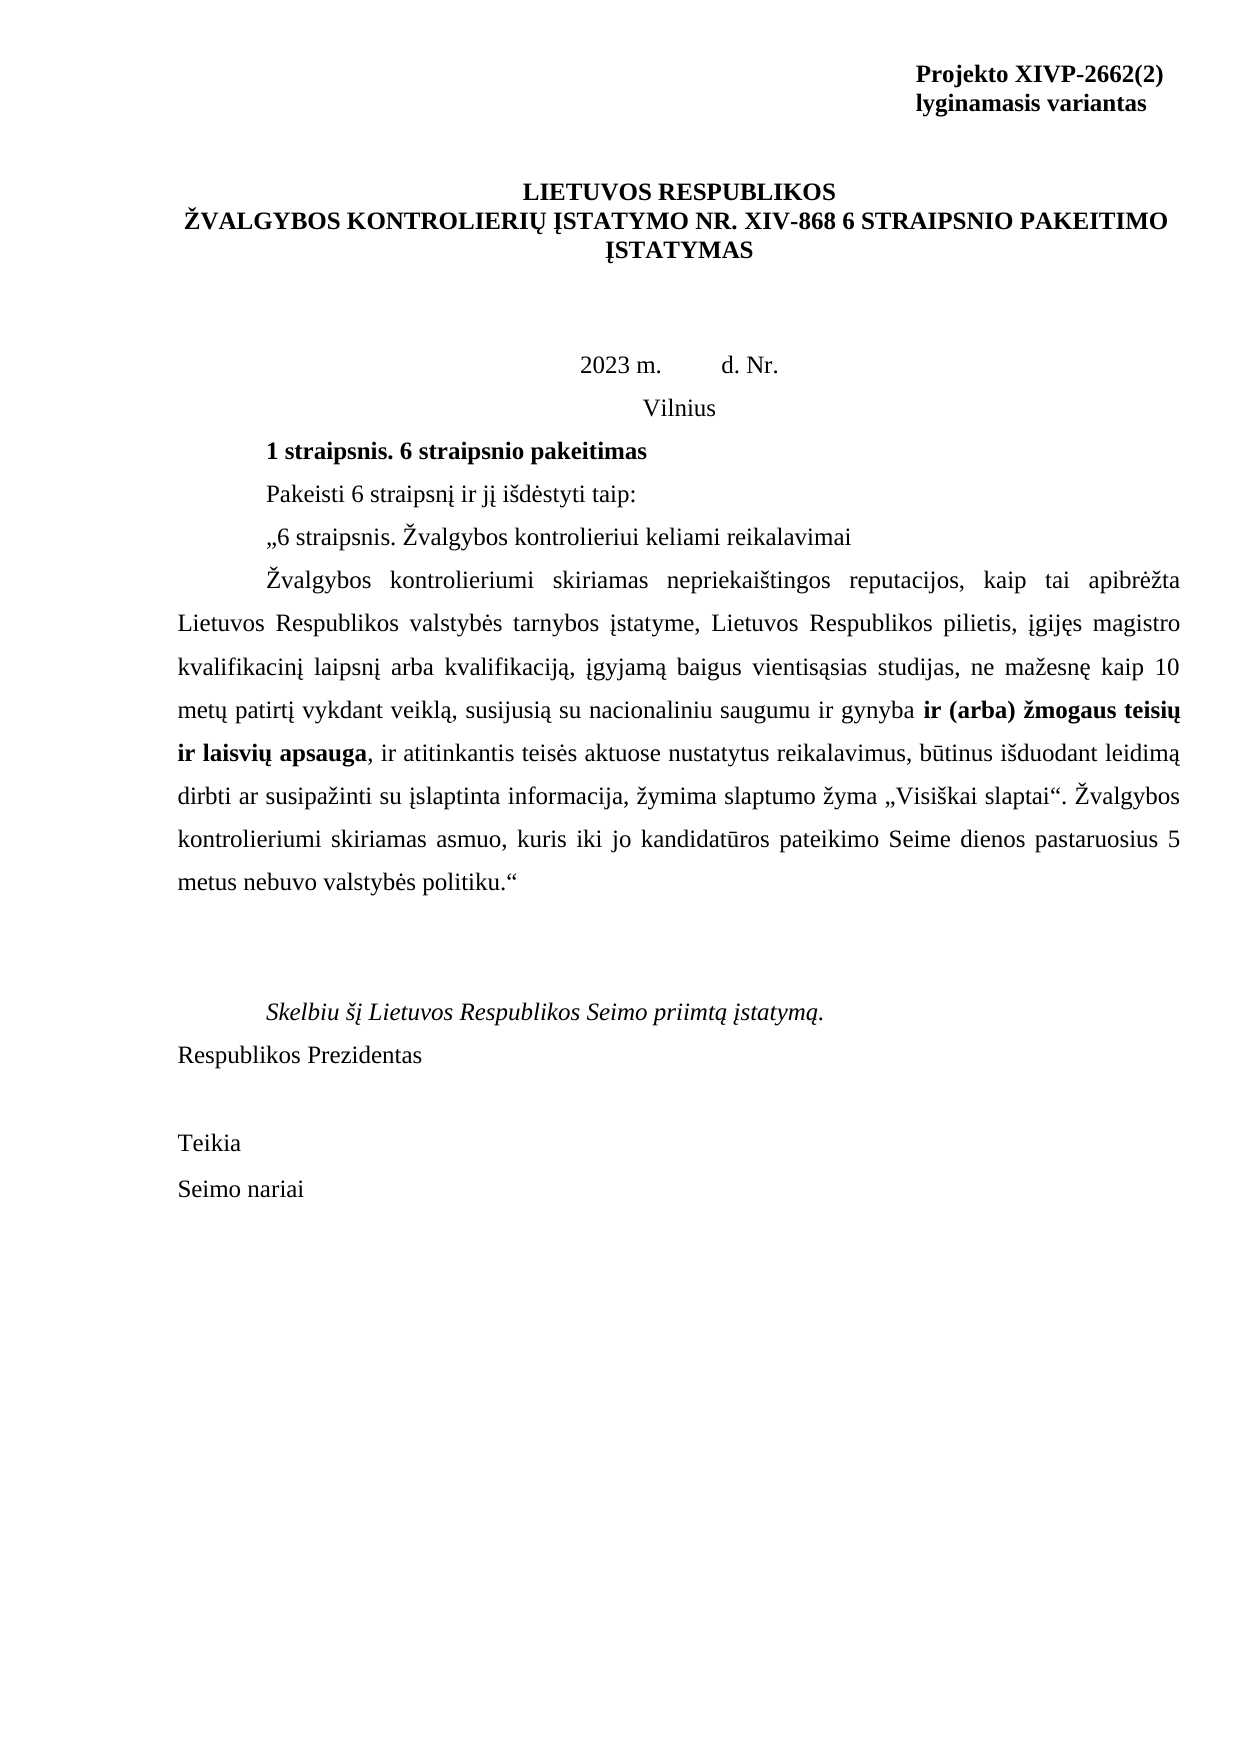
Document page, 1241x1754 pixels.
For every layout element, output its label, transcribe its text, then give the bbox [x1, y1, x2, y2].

text 2023 m. d. Nr. [177, 350, 1181, 378]
text Žvalgybos kontrolieriumi skiriamas nepriekaištingos reputacijos, kaip tai apibrėžta Lietuvos Respublikos valstybės tarnybos įstatyme, Lietuvos Respublikos pilietis, įgijęs magistro kvalifikacinį laipsnį arba kvalifikaciją, įgyjamą baigus vientisąsias studijas, ne mažesnę kaip 10 metų patirtį vykdant veiklą, susijusią su nacionaliniu saugumu ir gynyba ir (arba) žmogaus teisių ir laisvių apsauga, ir atitinkantis teisės aktuose nustatytus reikalavimus, būtinus išduodant leidimą dirbti ar susipažinti su įslaptinta informacija, žymima slaptumo žyma „Visiškai slaptai“. Žvalgybos kontrolieriumi skiriamas asmuo, kuris iki jo kandidatūros pateikimo Seime dienos pastaruosius 5 metus nebuvo valstybės politiku.“ [177, 565, 1181, 896]
text ĮSTATYMAS [177, 235, 1181, 263]
text Pakeisti 6 straipsnį ir jį išdėstyti taip: [177, 479, 1181, 508]
text Teikia [177, 1128, 1181, 1157]
text Vilnius [177, 393, 1181, 422]
text ŽVALGYBOS KONTROLIERIŲ ĮSTATYMO NR. XIV-868 6 STRAIPSNIO PAKEITIMO [177, 206, 1181, 235]
text Seimo nariai [177, 1174, 1181, 1202]
text „6 straipsnis. Žvalgybos kontrolieriui keliami reikalavimai [177, 522, 1181, 551]
text Respublikos Prezidentas [177, 1040, 1181, 1068]
text LIETUVOS RESPUBLIKOS [177, 177, 1181, 206]
text 1 straipsnis. 6 straipsnio pakeitimas [177, 436, 1181, 465]
text Skelbiu šį Lietuvos Respublikos Seimo priimtą įstatymą. [177, 997, 1181, 1025]
